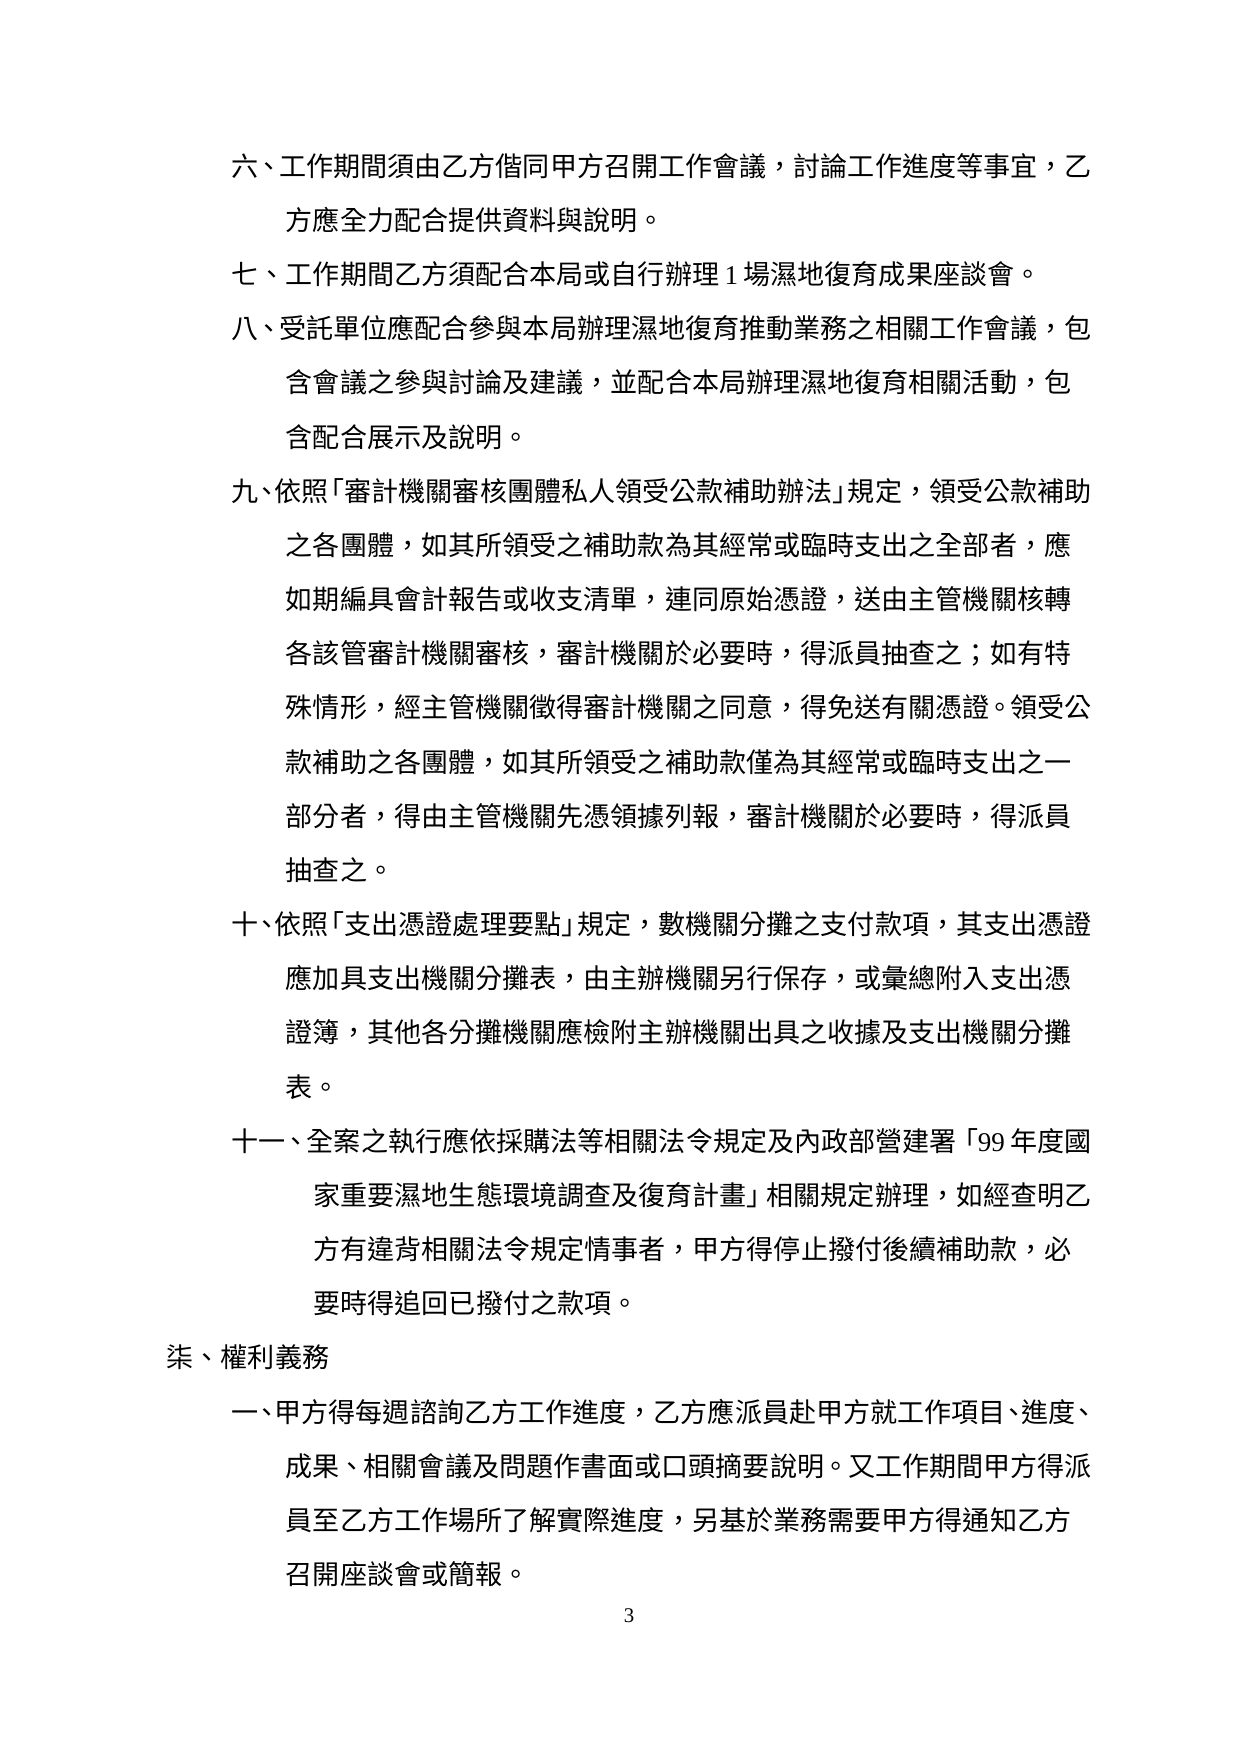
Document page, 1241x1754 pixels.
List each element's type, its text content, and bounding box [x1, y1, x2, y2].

text 八、受託單位應配合參與本局辦理濕地復育推動業務之相關工作會議，包含會議之參與討論及建議，並配合本局辦理濕地復育相關活動，包含配合展示及說明。 [231, 295, 1091, 458]
text 十一、全案之執行應依採購法等相關法令規定及內政部營建署「99年度國家重要濕地生態環境調查及復育計畫」相關規定辦理，如經查明乙方有違背相關法令規定情事者，甲方得停止撥付後續補助款，必要時得追回已撥付之款項。 [231, 1108, 1091, 1324]
text 七、工作期間乙方須配合本局或自行辦理1場濕地復育成果座談會。 [231, 241, 1091, 295]
text 六、工作期間須由乙方偕同甲方召開工作會議，討論工作進度等事宜，乙方應全力配合提供資料與說明。 [231, 133, 1091, 241]
text 十、依照「支出憑證處理要點」規定，數機關分攤之支付款項，其支出憑證應加具支出機關分攤表，由主辦機關另行保存，或彙總附入支出憑證簿，其他各分攤機關應檢附主辦機關出具之收據及支出機關分攤表。 [231, 891, 1091, 1108]
text 柒、權利義務 [166, 1324, 1091, 1379]
text 一、甲方得每週諮詢乙方工作進度，乙方應派員赴甲方就工作項目、進度、成果、相關會議及問題作書面或口頭摘要說明。又工作期間甲方得派員至乙方工作場所了解實際進度，另基於業務需要甲方得通知乙方召開座談會或簡報。 [231, 1379, 1091, 1595]
text 九、依照「審計機關審核團體私人領受公款補助辦法」規定，領受公款補助之各團體，如其所領受之補助款為其經常或臨時支出之全部者，應如期編具會計報告或收支清單，連同原始憑證，送由主管機關核轉各該管審計機關審核，審計機關於必要時，得派員抽查之；如有特殊情形，經主管機關徵得審計機關之同意，得免送有關憑證。領受公款補助之各團體，如其所領受之補助款僅為其經常或臨時支出之一部分者，得由主管機關先憑領據列報，審計機關於必要時，得派員抽查之。 [231, 458, 1091, 891]
